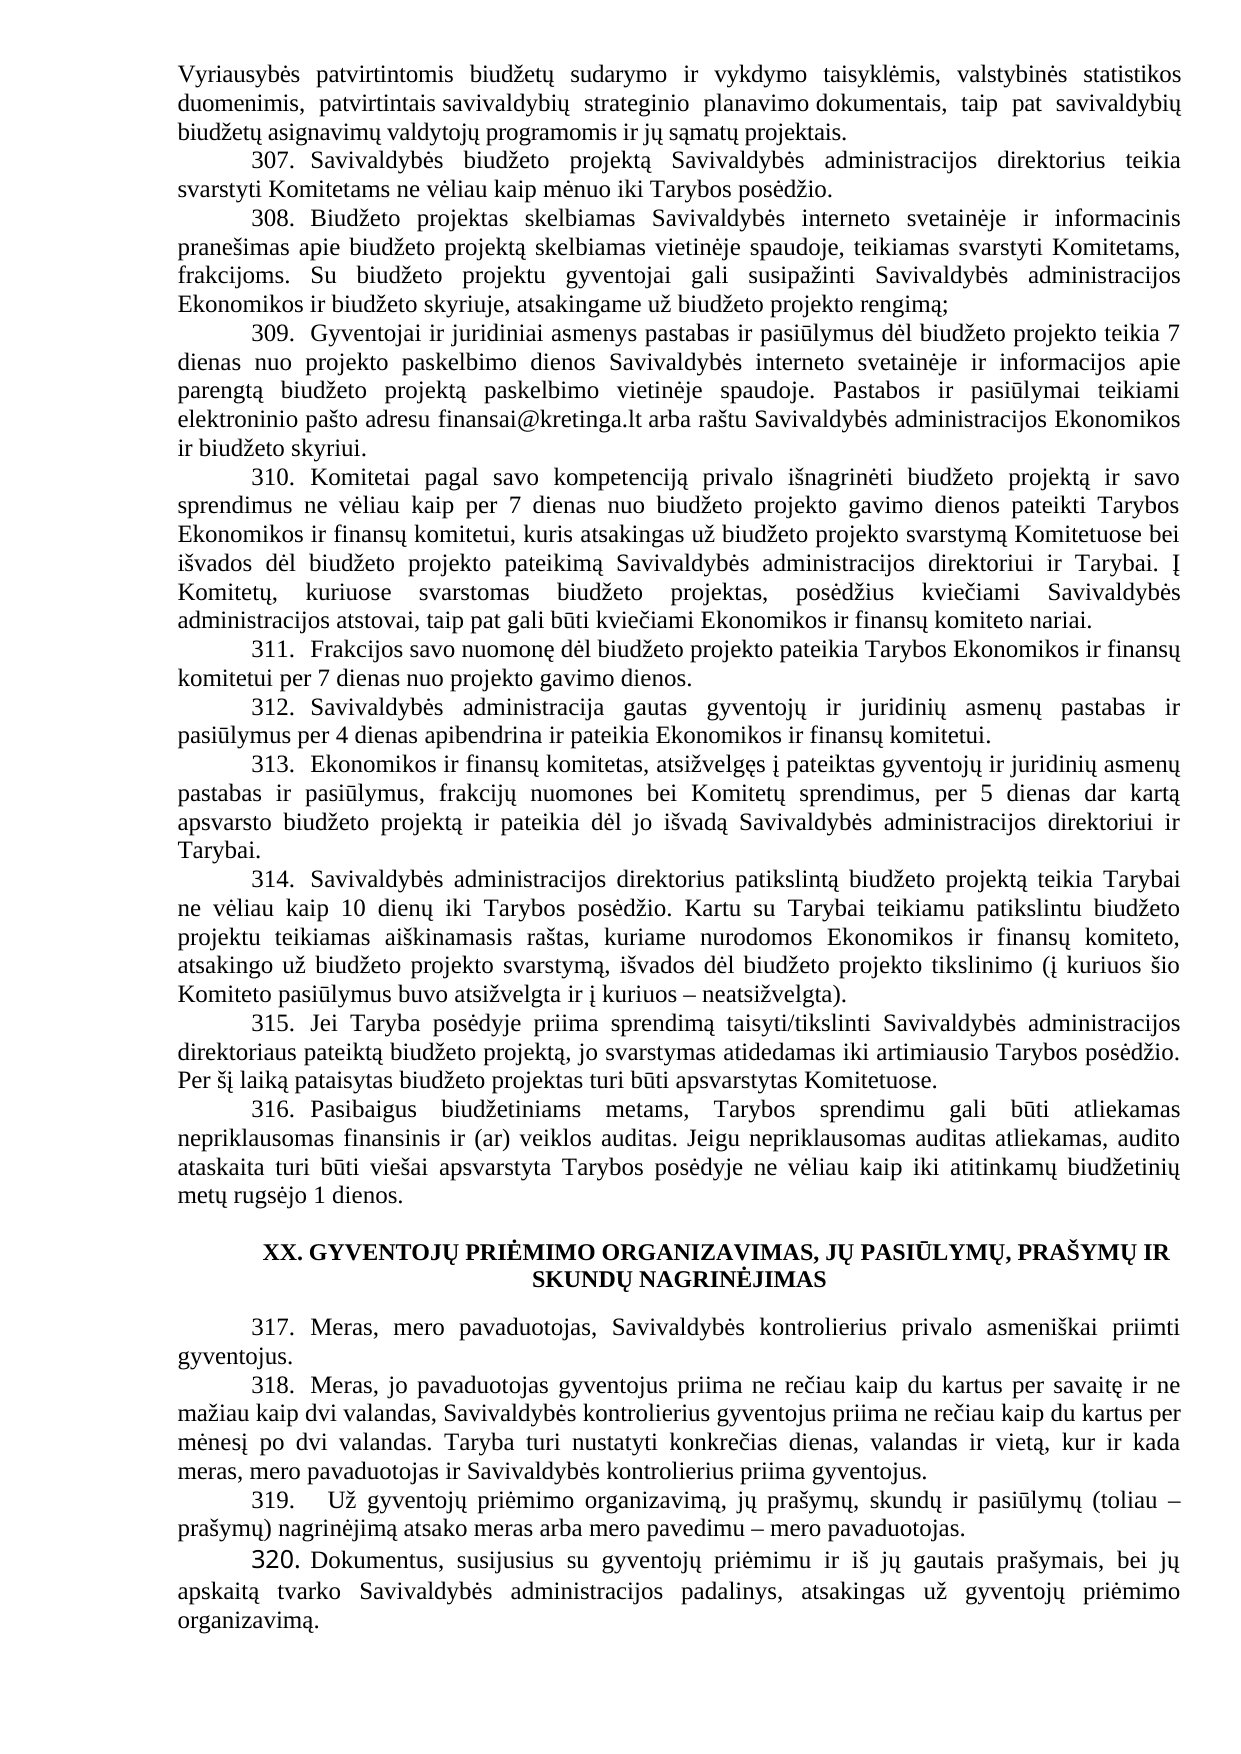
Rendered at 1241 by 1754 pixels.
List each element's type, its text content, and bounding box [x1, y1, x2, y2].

text 315. Jei Taryba posėdyje priima sprendimą taisyti/tikslinti Savivaldybės administracijos direktoriaus pateiktą biudžeto projektą, jo svarstymas atidedamas iki artimiausio Tarybos posėdžio. Per šį laiką pataisytas biudžeto projektas turi būti apsvarstytas Komitetuose. [177, 1008, 1181, 1094]
text 312. Savivaldybės administracija gautas gyventojų ir juridinių asmenų pastabas ir pasiūlymus per 4 dienas apibendrina ir pateikia Ekonomikos ir finansų komitetui. [177, 692, 1181, 749]
text 313. Ekonomikos ir finansų komitetas, atsižvelgęs į pateiktas gyventojų ir juridinių asmenų pastabas ir pasiūlymus, frakcijų nuomones bei Komitetų sprendimus, per 5 dienas dar kartą apsvarsto biudžeto projektą ir pateikia dėl jo išvadą Savivaldybės administracijos direktoriui ir Tarybai. [177, 749, 1181, 864]
text 317. Meras, mero pavaduotojas, Savivaldybės kontrolierius privalo asmeniškai priimti gyventojus. [177, 1312, 1181, 1370]
text 319. Už gyventojų priėmimo organizavimą, jų prašymų, skundų ir pasiūlymų (toliau – prašymų) nagrinėjimą atsako meras arba mero pavedimu – mero pavaduotojas. [177, 1485, 1181, 1542]
text 311. Frakcijos savo nuomonę dėl biudžeto projekto pateikia Tarybos Ekonomikos ir finansų komitetui per 7 dienas nuo projekto gavimo dienos. [177, 634, 1181, 692]
text 320. Dokumentus, susijusius su gyventojų priėmimu ir iš jų gautais prašymais, bei jų apskaitą tvarko Savivaldybės administracijos padalinys, atsakingas už gyventojų priėmimo organizavimą. [177, 1542, 1181, 1634]
text 308. Biudžeto projektas skelbiamas Savivaldybės interneto svetainėje ir informacinis pranešimas apie biudžeto projektą skelbiamas vietinėje spaudoje, teikiamas svarstyti Komitetams, frakcijoms. Su biudžeto projektu gyventojai gali susipažinti Savivaldybės administracijos Ekonomikos ir biudžeto skyriuje, atsakingame už biudžeto projekto rengimą; [177, 203, 1181, 318]
text Vyriausybės patvirtintomis biudžetų sudarymo ir vykdymo taisyklėmis, valstybinės statistikos duomenimis, patvirtintais savivaldybių strateginio planavimo dokumentais, taip pat savivaldybių biudžetų asignavimų valdytojų programomis ir jų sąmatų projektais. [177, 59, 1181, 145]
text 316. Pasibaigus biudžetiniams metams, Tarybos sprendimu gali būti atliekamas nepriklausomas finansinis ir (ar) veiklos auditas. Jeigu nepriklausomas auditas atliekamas, audito ataskaita turi būti viešai apsvarstyta Tarybos posėdyje ne vėliau kaip iki atitinkamų biudžetinių metų rugsėjo 1 dienos. [177, 1094, 1181, 1209]
text 318. Meras, jo pavaduotojas gyventojus priima ne rečiau kaip du kartus per savaitę ir ne mažiau kaip dvi valandas, Savivaldybės kontrolierius gyventojus priima ne rečiau kaip du kartus per mėnesį po dvi valandas. Taryba turi nustatyti konkrečias dienas, valandas ir vietą, kur ir kada meras, mero pavaduotojas ir Savivaldybės kontrolierius priima gyventojus. [177, 1370, 1181, 1485]
text 314. Savivaldybės administracijos direktorius patikslintą biudžeto projektą teikia Tarybai ne vėliau kaip 10 dienų iki Tarybos posėdžio. Kartu su Tarybai teikiamu patikslintu biudžeto projektu teikiamas aiškinamasis raštas, kuriame nurodomos Ekonomikos ir finansų komiteto, atsakingo už biudžeto projekto svarstymą, išvados dėl biudžeto projekto tikslinimo (į kuriuos šio Komiteto pasiūlymus buvo atsižvelgta ir į kuriuos – neatsižvelgta). [177, 864, 1181, 1008]
text 309. Gyventojai ir juridiniai asmenys pastabas ir pasiūlymus dėl biudžeto projekto teikia 7 dienas nuo projekto paskelbimo dienos Savivaldybės interneto svetainėje ir informacijos apie parengtą biudžeto projektą paskelbimo vietinėje spaudoje. Pastabos ir pasiūlymai teikiami elektroninio pašto adresu finansai@kretinga.lt arba raštu Savivaldybės administracijos Ekonomikos ir biudžeto skyriui. [177, 318, 1181, 462]
text XX. GYVENTOJŲ PRIĖMIMO ORGANIZAVIMAS, JŲ PASIŪLYMŲ, PRAŠYMŲ IR SKUNDŲ NAGRINĖJIMAS [177, 1238, 1181, 1293]
text 307. Savivaldybės biudžeto projektą Savivaldybės administracijos direktorius teikia svarstyti Komitetams ne vėliau kaip mėnuo iki Tarybos posėdžio. [177, 145, 1181, 203]
text 310. Komitetai pagal savo kompetenciją privalo išnagrinėti biudžeto projektą ir savo sprendimus ne vėliau kaip per 7 dienas nuo biudžeto projekto gavimo dienos pateikti Tarybos Ekonomikos ir finansų komitetui, kuris atsakingas už biudžeto projekto svarstymą Komitetuose bei išvados dėl biudžeto projekto pateikimą Savivaldybės administracijos direktoriui ir Tarybai. Į Komitetų, kuriuose svarstomas biudžeto projektas, posėdžius kviečiami Savivaldybės administracijos atstovai, taip pat gali būti kviečiami Ekonomikos ir finansų komiteto nariai. [177, 462, 1181, 634]
